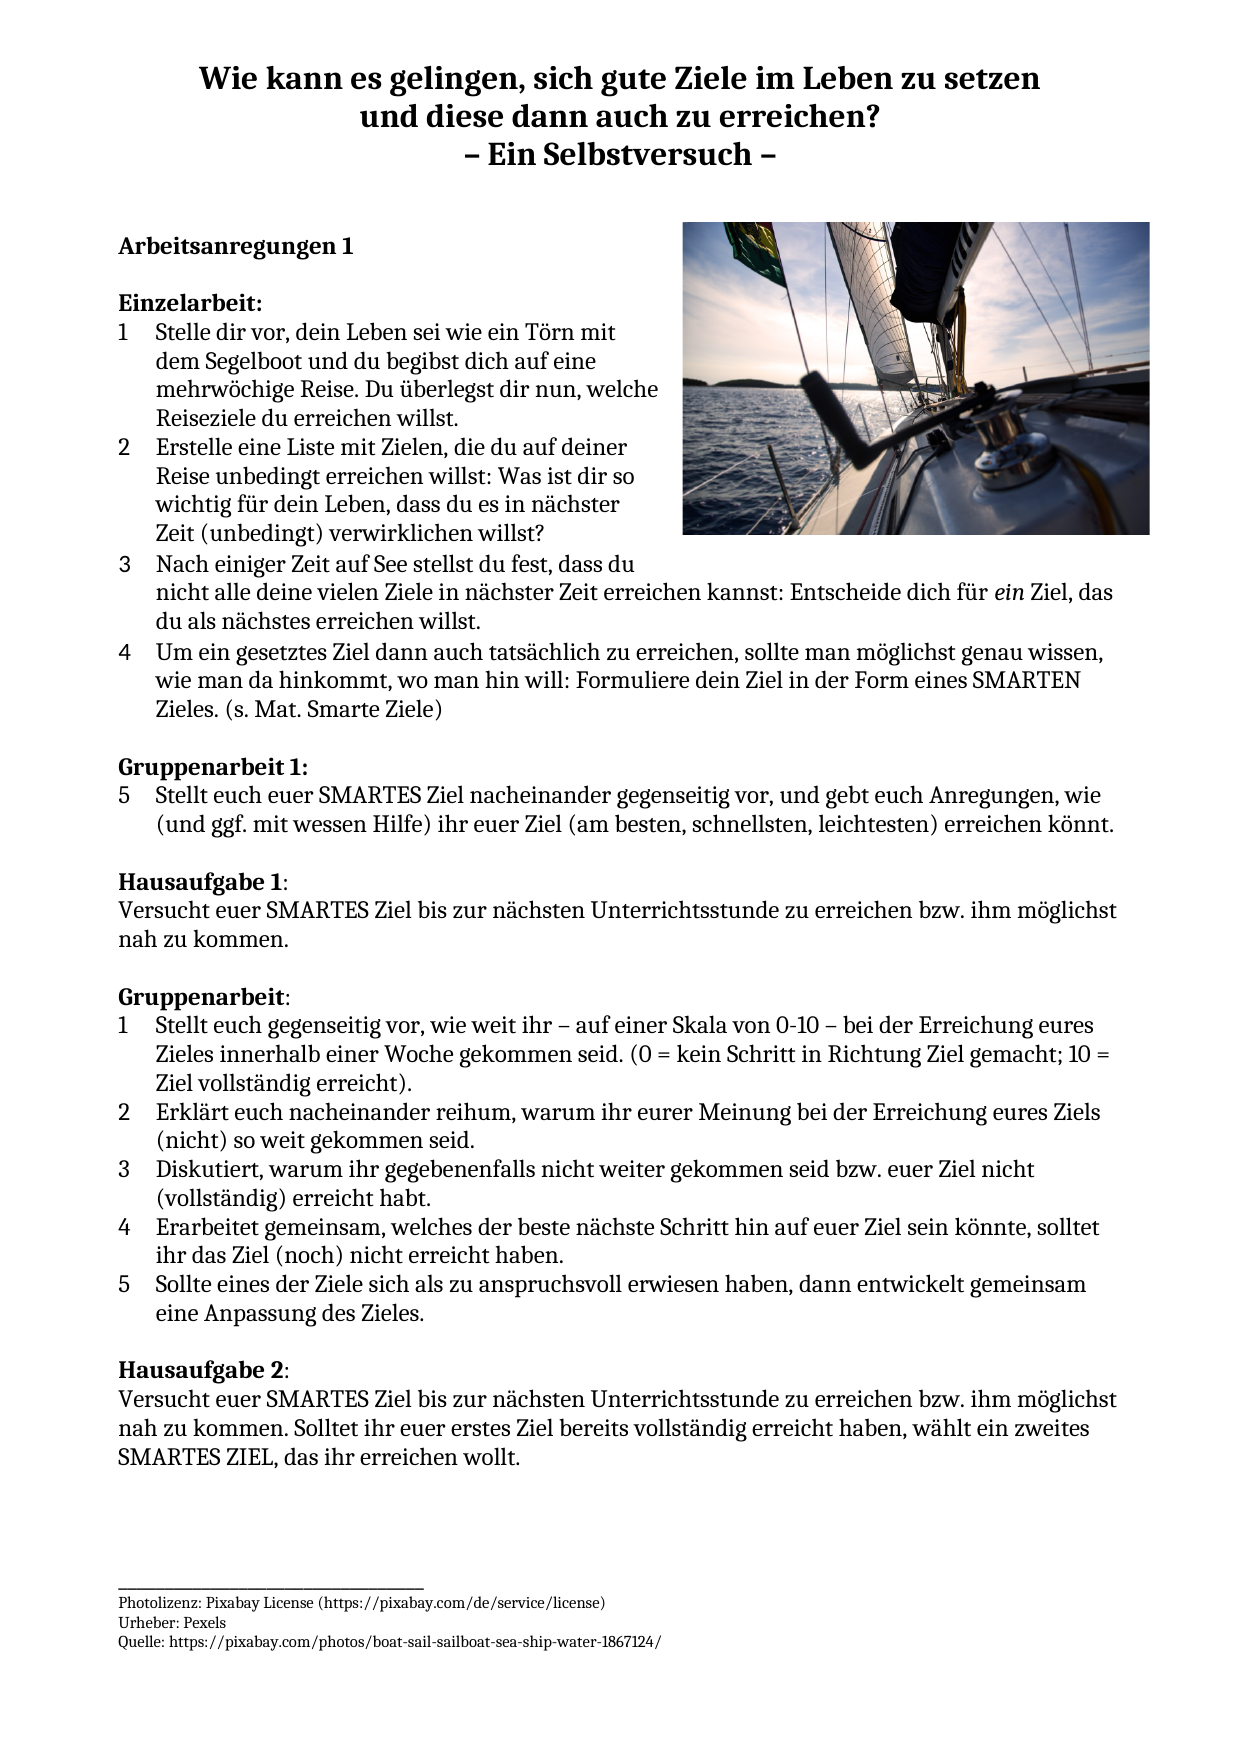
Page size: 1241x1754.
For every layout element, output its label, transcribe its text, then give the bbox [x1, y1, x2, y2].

text Einzelarbeit: [118, 289, 682, 318]
list Diskutiert, warum ihr gegebenenfalls nicht weiter gekommen seid bzw. euer Ziel nicht (vollständig) erreicht habt. [118, 1155, 1122, 1213]
text Hausaufgabe 1: [118, 868, 1122, 896]
text Hausaufgabe 2: [118, 1356, 1122, 1385]
picture [682, 222, 1150, 535]
text und diese dann auch zu erreichen? [118, 97, 1122, 136]
list Stellt euch gegenseitig vor, wie weit ihr – auf einer Skala von 0-10 – bei der Erreichung eures Zieles innerhalb einer Woche gekommen seid. (0 = kein Schritt in Richtung Ziel gemacht; 10 = Ziel vollständig erreicht). [118, 1011, 1122, 1098]
list Um ein gesetztes Ziel dann auch tatsächlich zu erreichen, sollte man möglichst genau wissen, wie man da hinkommt, wo man hin will: Formuliere dein Ziel in der Form eines SMARTEN Zieles. (s. Mat. Smarte Ziele) [118, 636, 1122, 724]
list Erstelle eine Liste mit Zielen, die du auf deiner Reise unbedingt erreichen willst: Was ist dir so wichtig für dein Leben, dass du es in nächster Zeit (unbedingt) verwirklichen willst? [118, 433, 1122, 548]
text Gruppenarbeit: [118, 983, 1122, 1011]
list Sollte eines der Ziele sich als zu anspruchsvoll erwiesen haben, dann entwickelt gemeinsam eine Anpassung des Zieles. [118, 1270, 1122, 1328]
list Erklärt euch nacheinander reihum, warum ihr eurer Meinung bei der Erreichung eures Ziels (nicht) so weit gekommen seid. [118, 1098, 1122, 1155]
text Versucht euer SMARTES Ziel bis zur nächsten Unterrichtsstunde zu erreichen bzw. ihm möglichst nah zu kommen. Solltet ihr euer erstes Ziel bereits vollständig erreicht haben, wählt ein zweites SMARTES ZIEL, das ihr erreichen wollt. [118, 1385, 1122, 1471]
list Stellt euch euer SMARTES Ziel nacheinander gegenseitig vor, und gebt euch Anregungen, wie (und ggf. mit wessen Hilfe) ihr euer Ziel (am besten, schnellsten, leichtesten) erreichen könnt. [118, 781, 1122, 839]
list Nach einiger Zeit auf See stellst du fest, dass du nicht alle deine vielen Ziele in nächster Zeit erreichen kannst: Entscheide dich für ein Ziel, das du als nächstes erreichen willst. [118, 548, 1122, 636]
text Versucht euer SMARTES Ziel bis zur nächsten Unterrichtsstunde zu erreichen bzw. ihm möglichst nah zu kommen. [118, 896, 1122, 954]
text – Ein Selbstversuch – [118, 136, 1122, 174]
list Stelle dir vor, dein Leben sei wie ein Törn mit dem Segelboot und du begibst dich auf eine mehrwöchige Reise. Du überlegst dir nun, welche Reiseziele du erreichen willst. [118, 318, 682, 433]
list Erarbeitet gemeinsam, welches der beste nächste Schritt hin auf euer Ziel sein könnte, solltet ihr das Ziel (noch) nicht erreicht haben. [118, 1213, 1122, 1270]
text Gruppenarbeit 1: [118, 753, 1122, 781]
text Arbeitsanregungen 1 [118, 232, 682, 260]
text Wie kann es gelingen, sich gute Ziele im Leben zu setzen [118, 59, 1122, 97]
